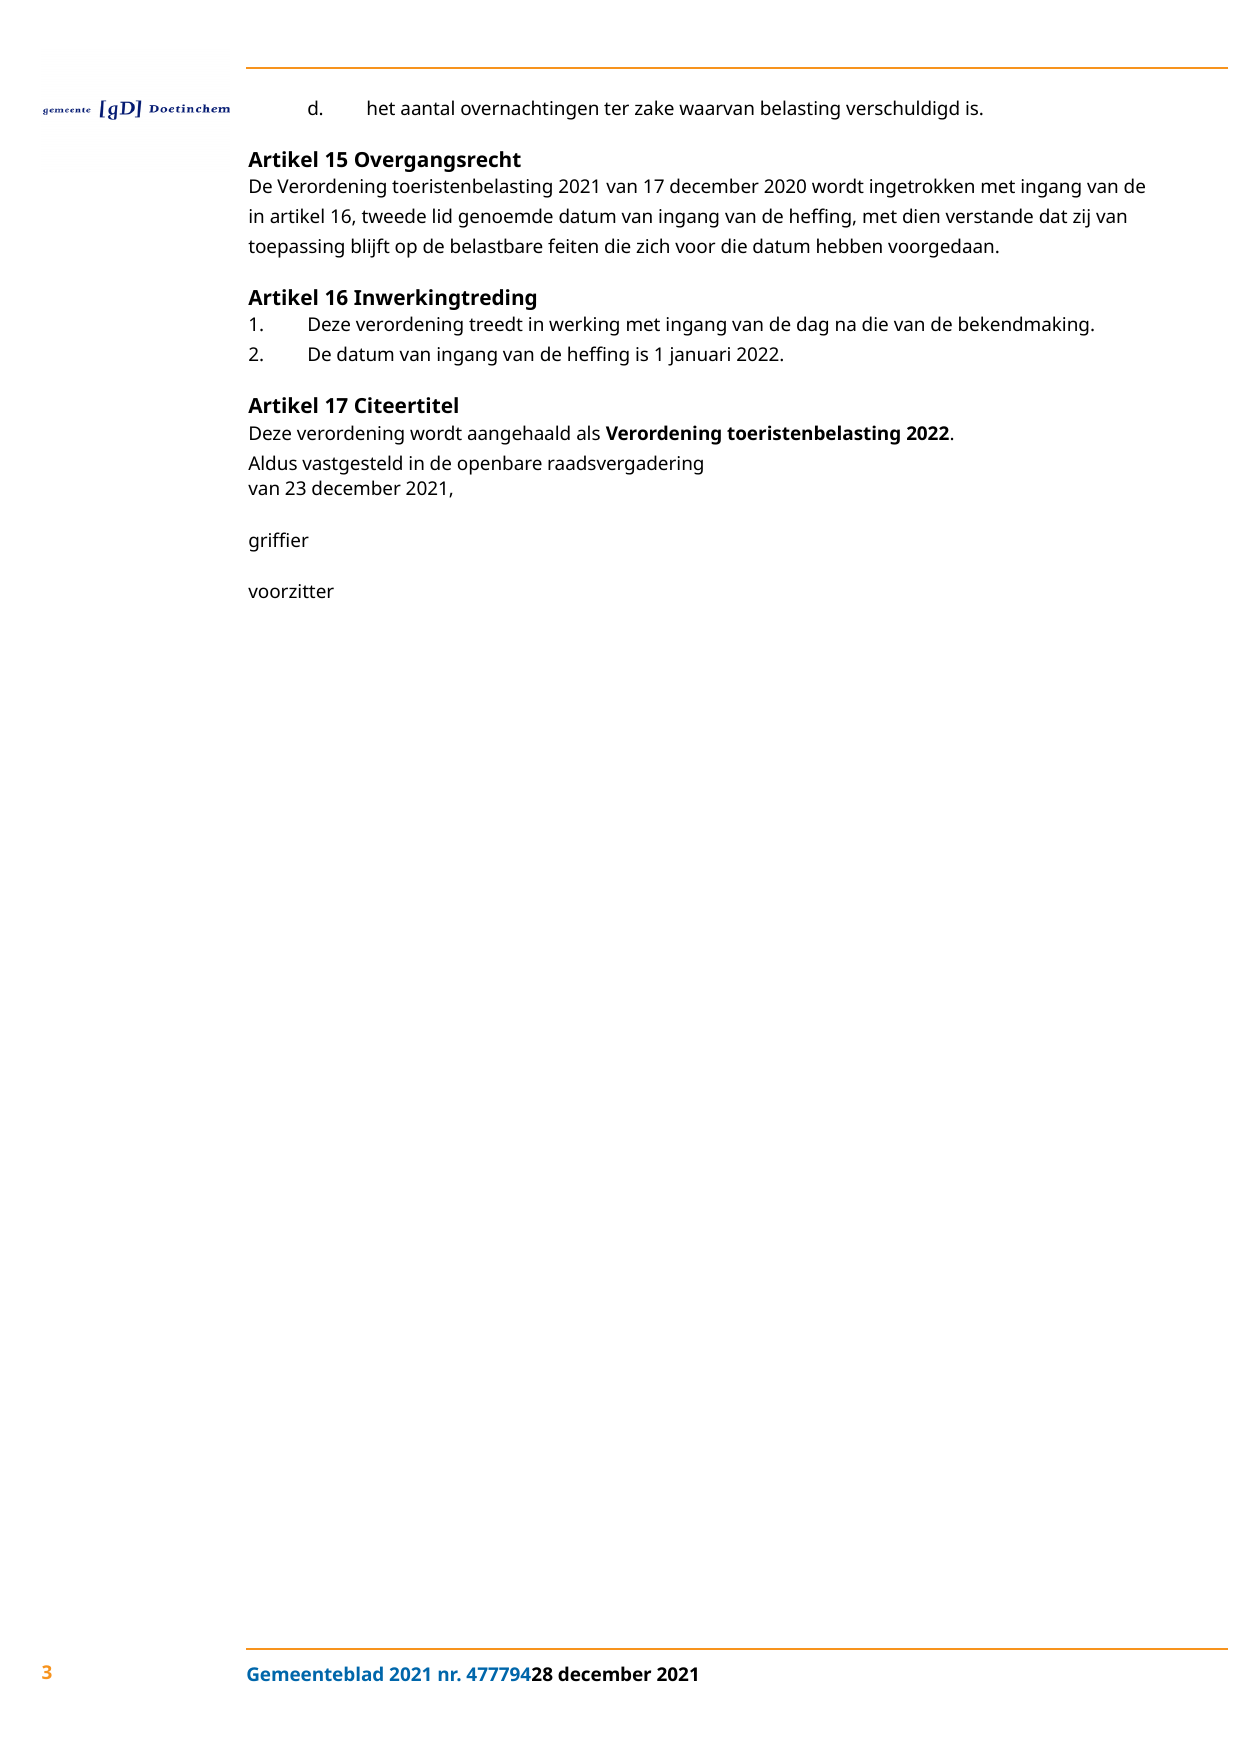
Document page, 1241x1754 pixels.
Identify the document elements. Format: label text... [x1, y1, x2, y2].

picture [41, 47, 231, 172]
text van 23 december 2021, [248, 475, 1152, 501]
text Aldus vastgesteld in de openbare raadsvergadering [248, 450, 1152, 475]
text Artikel 15 Overgangsrecht [248, 145, 1152, 174]
list Deze verordening treedt in werking met ingang van de dag na die van de bekendmaking. [248, 312, 1152, 337]
list De datum van ingang van de heffing is 1 januari 2022. [248, 341, 1152, 367]
text voorzitter [248, 578, 1152, 604]
text De Verordening toeristenbelasting 2021 van 17 december 2020 wordt ingetrokken met ingang van de in artikel 16, tweede lid genoemde datum van ingang van de heffing, met dien verstande dat zij van toepassing blijft op de belastbare feiten die zich voor die datum hebben voorgedaan. [248, 174, 1152, 258]
list het aantal overnachtingen ter zake waarvan belasting verschuldigd is. [307, 95, 1152, 121]
text Deze verordening wordt aangehaald als Verordening toeristenbelasting 2022. [248, 420, 1152, 446]
text Artikel 16 Inwerkingtreding [248, 283, 1152, 312]
text Artikel 17 Citeertitel [248, 392, 1152, 420]
text griffier [248, 527, 1152, 553]
